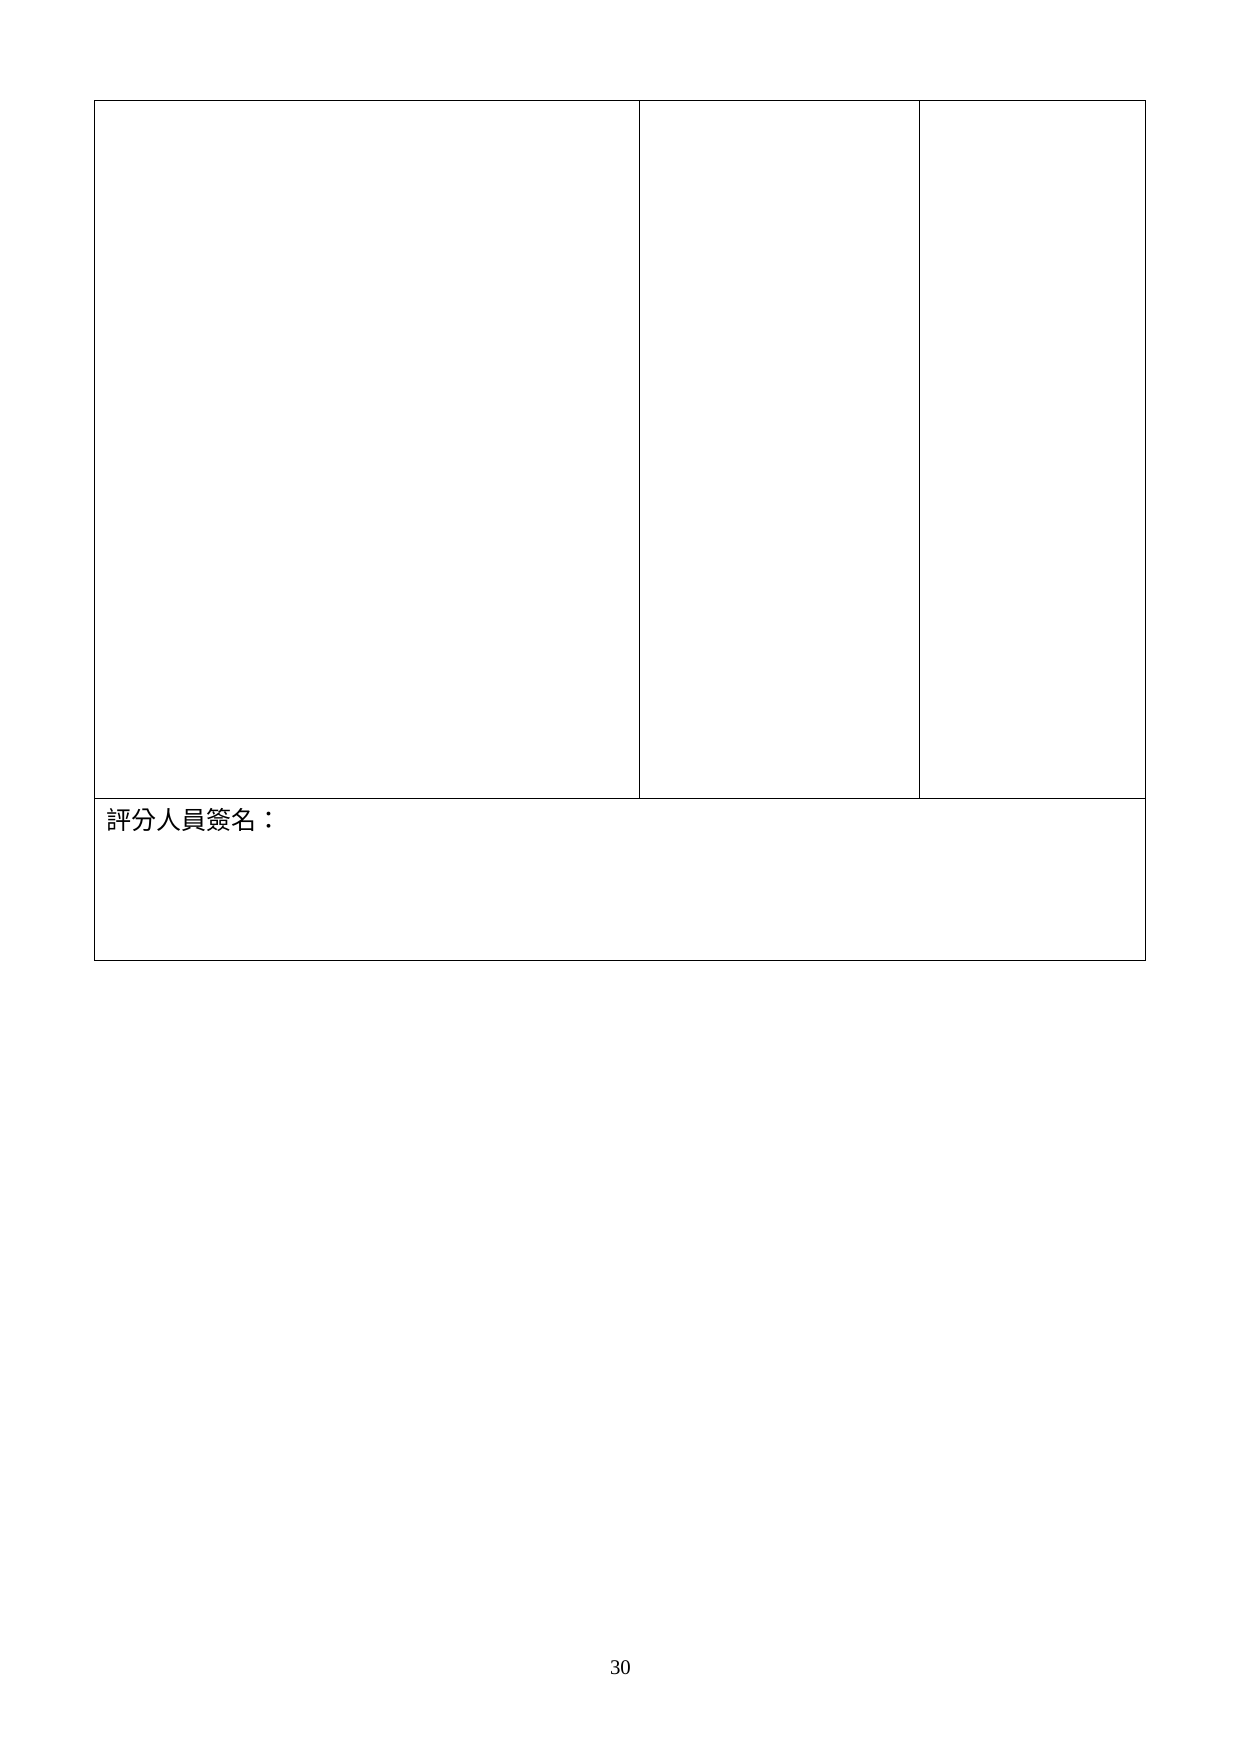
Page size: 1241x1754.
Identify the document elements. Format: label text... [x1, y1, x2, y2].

table_cell [640, 101, 919, 798]
table_cell [95, 101, 639, 798]
table_cell 評分人員簽名： [95, 799, 1145, 960]
table_cell [920, 101, 1145, 798]
